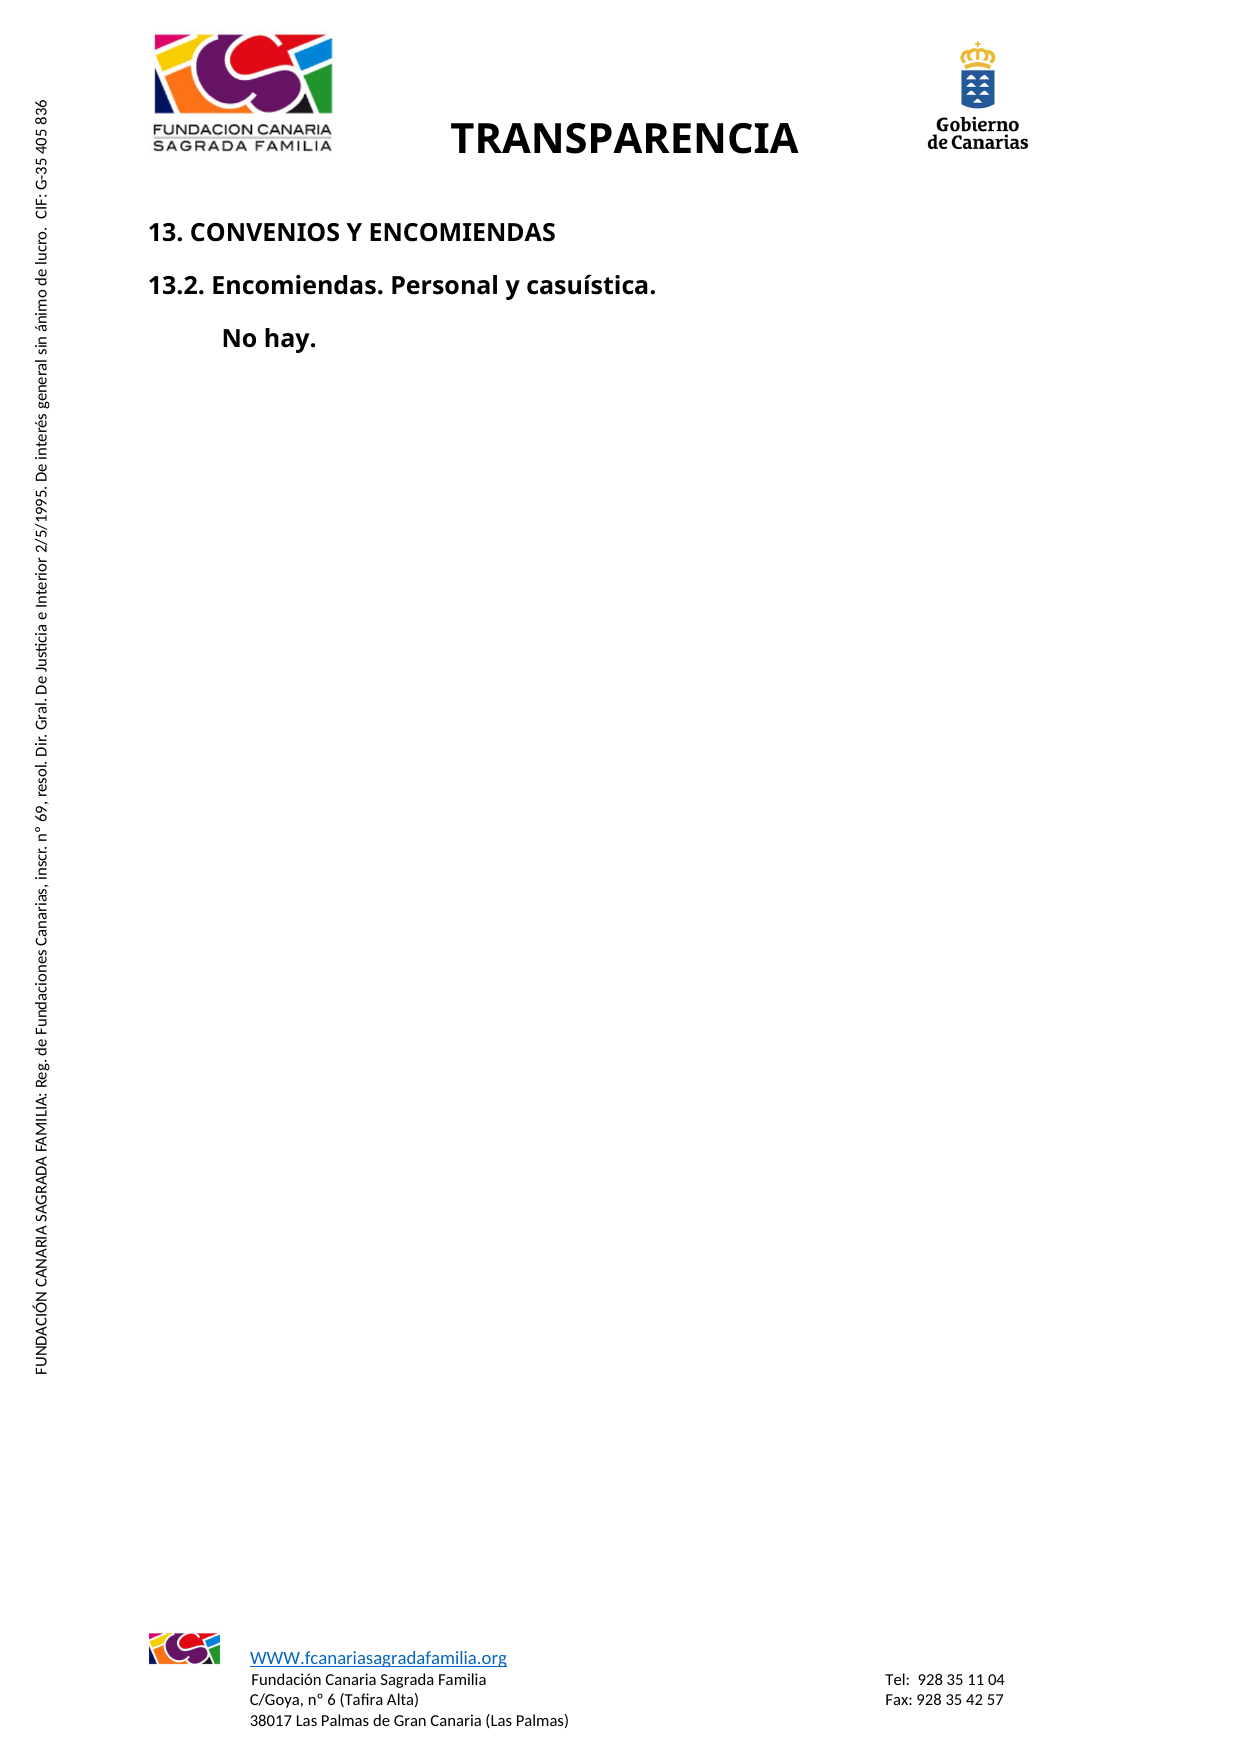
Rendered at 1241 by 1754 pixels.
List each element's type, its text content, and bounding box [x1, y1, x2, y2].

text No hay. [221, 321, 1092, 354]
picture [917, 37, 1037, 154]
text 13. CONVENIOS Y ENCOMIENDAS [148, 214, 1092, 248]
text 13.2. Encomiendas. Personal y casuística. [148, 267, 1092, 302]
picture [147, 29, 337, 154]
picture [147, 1631, 220, 1665]
